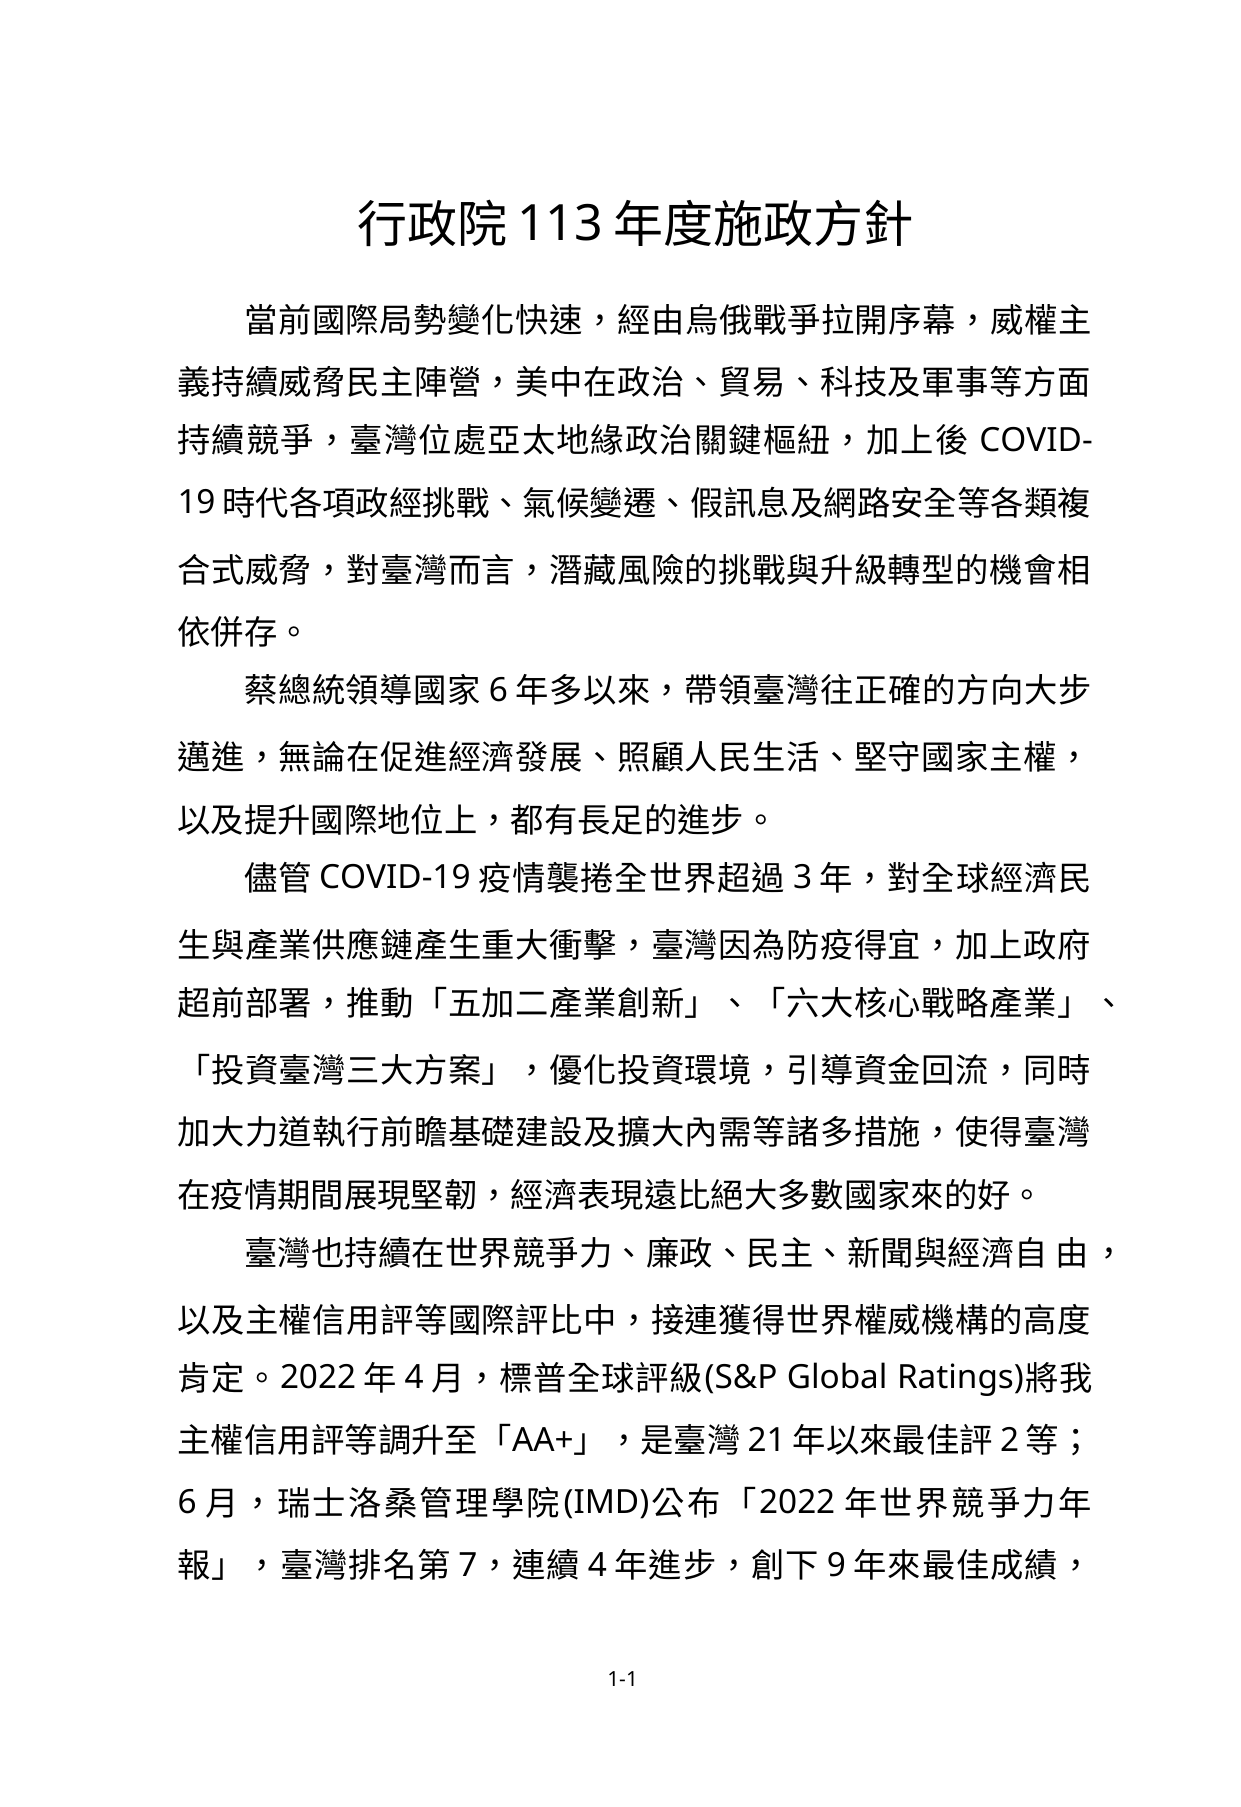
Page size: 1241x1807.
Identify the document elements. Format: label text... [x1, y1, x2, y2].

text 行政院113年度施政方針 [177, 184, 1092, 257]
text 儘管COVID-19疫情襲捲全世界超過3年，對全球經濟民生與產業供應鏈產生重大衝擊，臺灣因為防疫得宜，加上政府超前部署，推動「五加二產業創新」、「六大核心戰略產業」、「投資臺灣三大方案」，優化投資環境，引導資金回流，同時加大力道執行前瞻基礎建設及擴大內需等諸多措施，使得臺灣在疫情期間展現堅韌，經濟表現遠比絕大多數國家來的好。 [177, 845, 1092, 1220]
text 蔡總統領導國家6年多以來，帶領臺灣往正確的方向大步邁進，無論在促進經濟發展、照顧人民生活、堅守國家主權，以及提升國際地位上，都有長足的進步。 [177, 657, 1092, 845]
text 臺灣也持續在世界競爭力、廉政、民主、新聞與經濟自 由，以及主權信用評等國際評比中，接連獲得世界權威機構的高度肯定。2022年4月，標普全球評級(S&P Global Ratings)將我主權信用評等調升至「AA+」，是臺灣21年以來最佳評2等；6月，瑞士洛桑管理學院(IMD)公布「2022年世界競爭力年報」，臺灣排名第7，連續4年進步，創下9年來最佳成績，在人口超過2,000萬人的經濟體中，更是連續2年蟬聯世界第1；2023年2月，美國華府智庫「傳統基金會」(The Heritage Foundation)公布「2023年經濟自由指數報告」，臺灣排名第4，創歷年最佳成績。 [177, 1220, 1092, 1595]
text 當前國際局勢變化快速，經由烏俄戰爭拉開序幕，威權主義持續威脅民主陣營，美中在政治、貿易、科技及軍事等方面持續競爭，臺灣位處亞太地緣政治關鍵樞紐，加上後COVID-19時代各項政經挑戰、氣候變遷、假訊息及網路安全等各類複合式威脅，對臺灣而言，潛藏風險的挑戰與升級轉型的機會相依併存。 [177, 282, 1092, 657]
